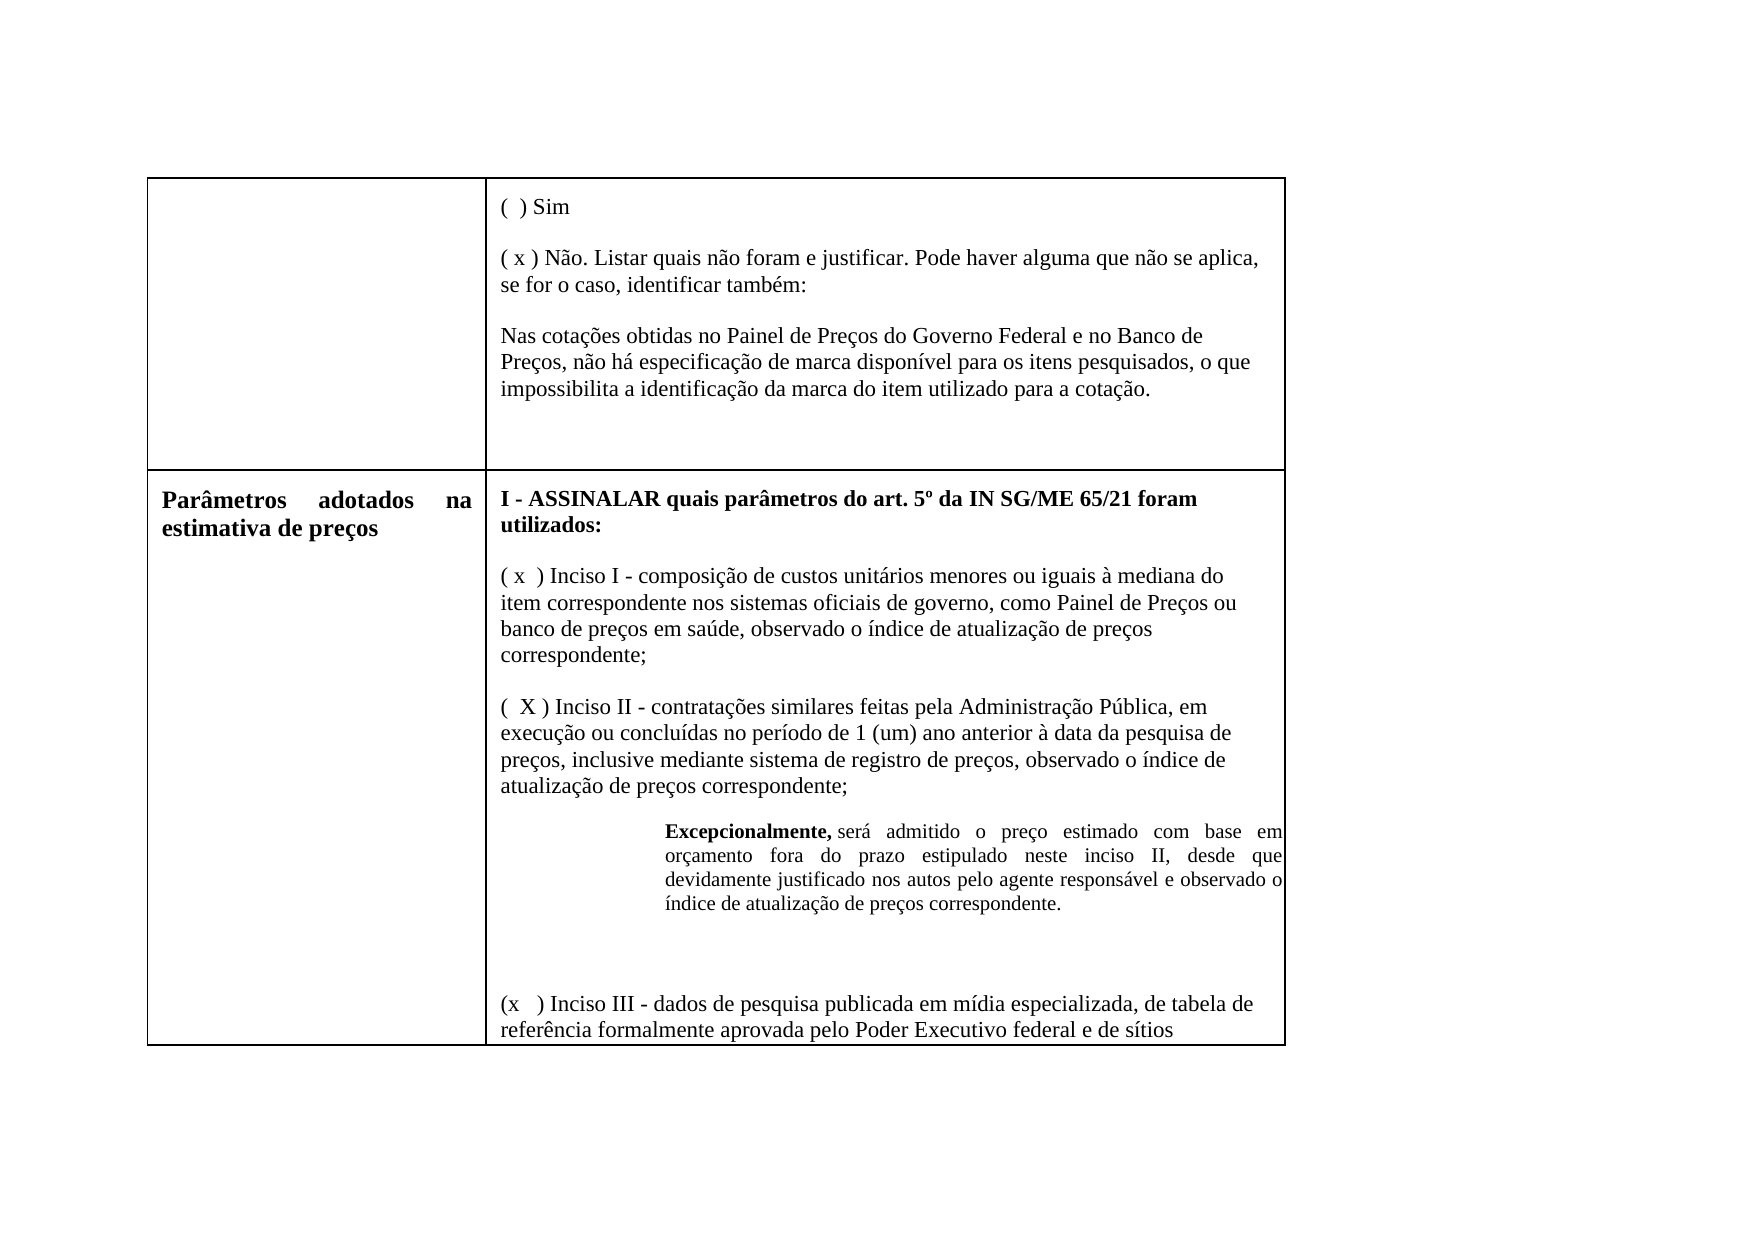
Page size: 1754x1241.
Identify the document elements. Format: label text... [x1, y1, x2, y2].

table_cell Parâmetros adotados na estimativa de preços [148, 471, 485, 1044]
table_cell [148, 179, 485, 469]
table_cell I - ASSINALAR quais parâmetros do art. 5º da IN SG/ME 65/21 foram utilizados: ( x ) Inciso I - composição de custos unitários menores ou iguais à mediana do item correspondente nos sistemas oficiais de governo, como Painel de Preços ou banco de preços em saúde, observado o índice de atualização de preços correspondente; ( X ) Inciso II - contratações similares feitas pela Administração Pública, em execução ou concluídas no período de 1 (um) ano anterior à data da pesquisa de preços, inclusive mediante sistema de registro de preços, observado o índice de atualização de preços correspondente; Excepcionalmente, será admitido o preço estimado com base em orçamento fora do prazo estipulado neste inciso II, desde que devidamente justificado nos autos pelo agente responsável e observado o índice de atualização de preços correspondente. (x ) Inciso III - dados de pesquisa publicada em mídia especializada, de tabela de referência formalmente aprovada pelo Poder Executivo federal e de sítios [487, 471, 1284, 1044]
table_cell ( ) Sim ( x ) Não. Listar quais não foram e justificar. Pode haver alguma que não se aplica, se for o caso, identificar também: Nas cotações obtidas no Painel de Preços do Governo Federal e no Banco de Preços, não há especificação de marca disponível para os itens pesquisados, o que impossibilita a identificação da marca do item utilizado para a cotação. [487, 179, 1284, 469]
